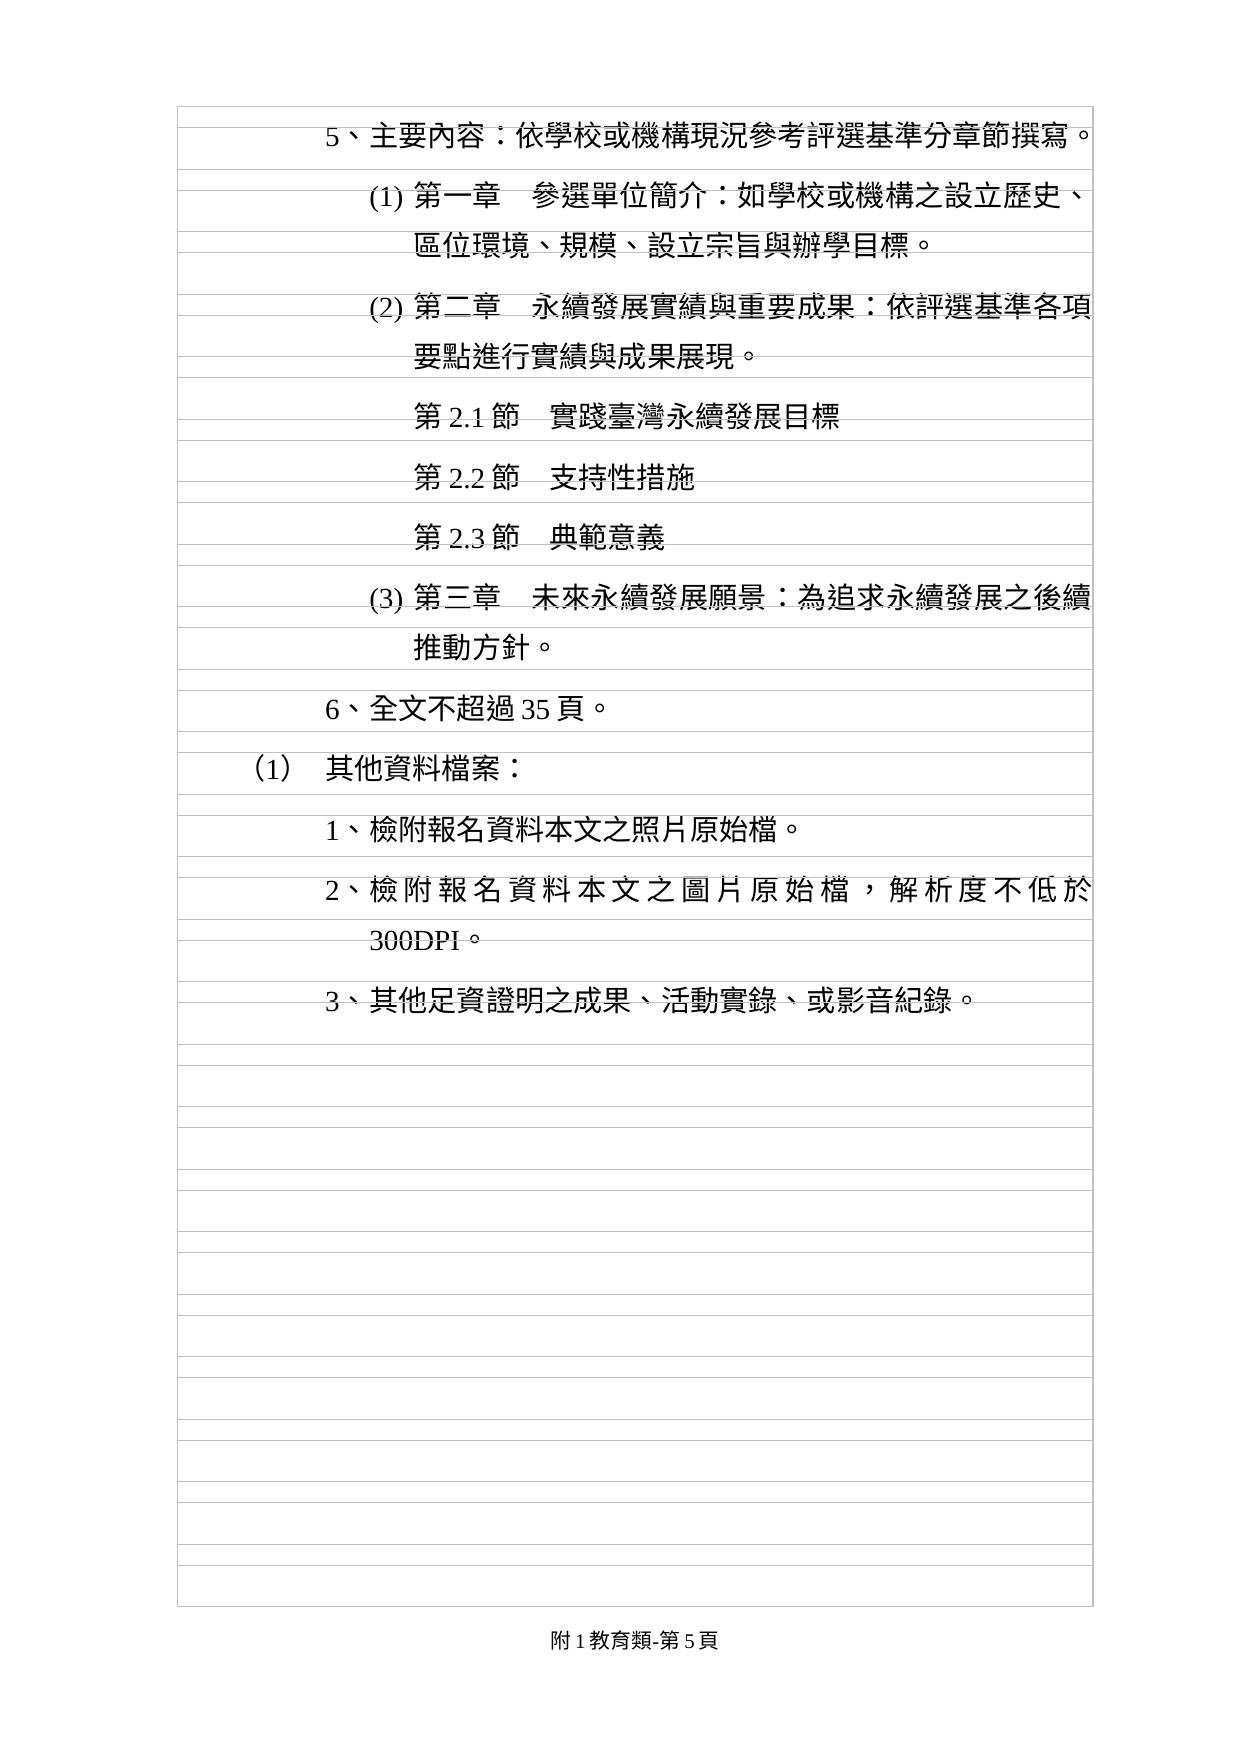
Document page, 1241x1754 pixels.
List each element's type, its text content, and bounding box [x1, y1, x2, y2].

list 第一章 參選單位簡介：如學校或機構之設立歷史、區位環境、規模、設立宗旨與辦學目標。 [369, 170, 1092, 190]
list 其他足資證明之成果、活動實錄、或影音紀錄。 [325, 1003, 1092, 1021]
list 主要內容：依學校或機構現況參考評選基準分章節撰寫。 [325, 107, 1092, 127]
list 全文不超過35頁。 [325, 691, 1092, 729]
text 第2.3節 典範意義 [413, 508, 1092, 544]
list 第二章 永續發展實績與重要成果：依評選基準各項要點進行實績與成果展現。 [369, 295, 600, 315]
text 第2.1節 實踐臺灣永續發展目標 [413, 420, 1092, 438]
list 其他足資證明之成果、活動實錄、或影音紀錄。 [325, 971, 1092, 981]
list 其他資料檔案： [236, 753, 1092, 790]
list 主要內容：依學校或機構現況參考評選基準分章節撰寫。 [325, 128, 1092, 156]
text 第2.2節 支持性措施 [413, 448, 1092, 481]
list 第一章 參選單位簡介：如學校或機構之設立歷史、區位環境、規模、設立宗旨與辦學目標。 [369, 191, 1092, 231]
text 第2.2節 支持性措施 [413, 482, 1092, 498]
list [325, 679, 1092, 690]
list 第二章 永續發展實績與重要成果：依評選基準各項要點進行實績與成果展現。 [369, 357, 1092, 377]
list 第一章 參選單位簡介：如學校或機構之設立歷史、區位環境、規模、設立宗旨與辦學目標。 [369, 232, 450, 252]
list 第二章 永續發展實績與重要成果：依評選基準各項要點進行實績與成果展現。 [369, 277, 1092, 294]
list 第二章 永續發展實績與重要成果：依評選基準各項要點進行實績與成果展現。 [936, 295, 982, 315]
list 檢附報名資料本文之圖片原始檔，解析度不低於300DPI。 [325, 920, 1092, 940]
list 第一章 參選單位簡介：如學校或機構之設立歷史、區位環境、規模、設立宗旨與辦學目標。 [888, 232, 1092, 252]
list 第一章 參選單位簡介：如學校或機構之設立歷史、區位環境、規模、設立宗旨與辦學目標。 [508, 232, 565, 252]
list 第三章 未來永續發展願景：為追求永續發展之後續推動方針。 [369, 569, 1092, 606]
list 檢附報名資料本文之圖片原始檔，解析度不低於300DPI。 [325, 941, 1092, 961]
list 其他足資證明之成果、活動實錄、或影音紀錄。 [325, 982, 1092, 1002]
list 第一章 參選單位簡介：如學校或機構之設立歷史、區位環境、規模、設立宗旨與辦學目標。 [595, 232, 804, 252]
list 第二章 永續發展實績與重要成果：依評選基準各項要點進行實績與成果展現。 [642, 295, 750, 315]
list 第一章 參選單位簡介：如學校或機構之設立歷史、區位環境、規模、設立宗旨與辦學目標。 [449, 232, 506, 252]
list [325, 800, 1092, 815]
list 檢附報名資料本文之照片原始檔。 [325, 816, 1092, 850]
list 第一章 參選單位簡介：如學校或機構之設立歷史、區位環境、規模、設立宗旨與辦學目標。 [806, 232, 886, 252]
list 第三章 未來永續發展願景：為追求永續發展之後續推動方針。 [369, 628, 1092, 669]
list 第二章 永續發展實績與重要成果：依評選基準各項要點進行實績與成果展現。 [1019, 295, 1092, 315]
list 檢附報名資料本文之圖片原始檔，解析度不低於300DPI。 [325, 861, 1092, 877]
list 第一章 參選單位簡介：如學校或機構之設立歷史、區位環境、規模、設立宗旨與辦學目標。 [369, 253, 1092, 267]
list [236, 740, 1092, 752]
text 第2.3節 典範意義 [413, 545, 1092, 558]
list 第二章 永續發展實績與重要成果：依評選基準各項要點進行實績與成果展現。 [842, 295, 893, 315]
text 第2.1節 實踐臺灣永續發展目標 [413, 388, 1092, 419]
list 第二章 永續發展實績與重要成果：依評選基準各項要點進行實績與成果展現。 [369, 316, 1092, 356]
list 第二章 永續發展實績與重要成果：依評選基準各項要點進行實績與成果展現。 [977, 295, 1016, 315]
list 檢附報名資料本文之圖片原始檔，解析度不低於300DPI。 [325, 878, 1092, 919]
list 第三章 未來永續發展願景：為追求永續發展之後續推動方針。 [369, 607, 1092, 627]
